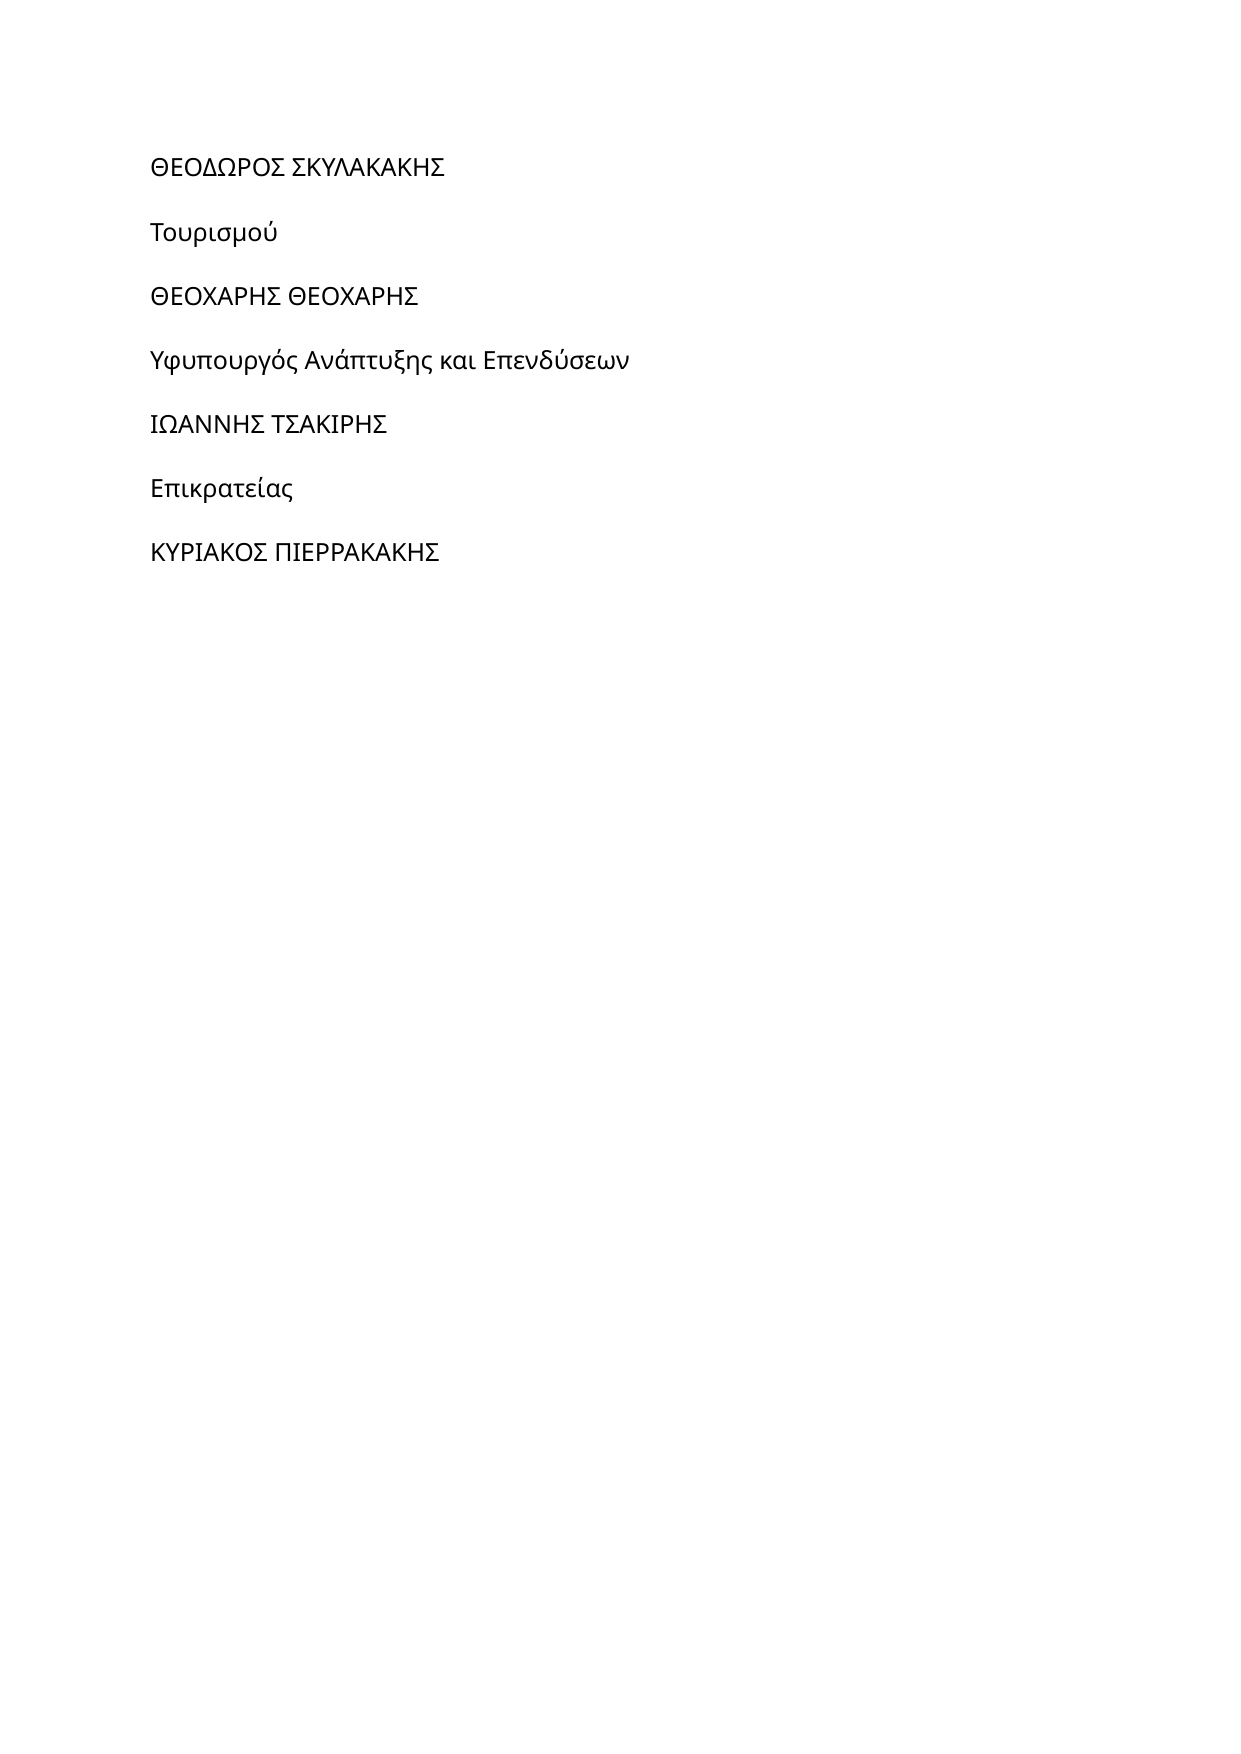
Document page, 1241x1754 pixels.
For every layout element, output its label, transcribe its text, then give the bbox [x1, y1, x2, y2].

text Τουρισμού [150, 214, 1090, 248]
text ΙΩΑΝΝΗΣ ΤΣΑΚΙΡΗΣ [150, 407, 1090, 441]
text ΘΕΟΧΑΡΗΣ ΘΕΟΧΑΡΗΣ [150, 278, 1090, 312]
text ΘΕΟΔΩΡΟΣ ΣΚΥΛΑΚΑΚΗΣ [150, 150, 1090, 184]
text Υφυπουργός Ανάπτυξης και Επενδύσεων [150, 342, 1090, 377]
text Επικρατείας [150, 471, 1090, 505]
text ΚΥΡΙΑΚΟΣ ΠΙΕΡΡΑΚΑΚΗΣ [150, 535, 1090, 569]
